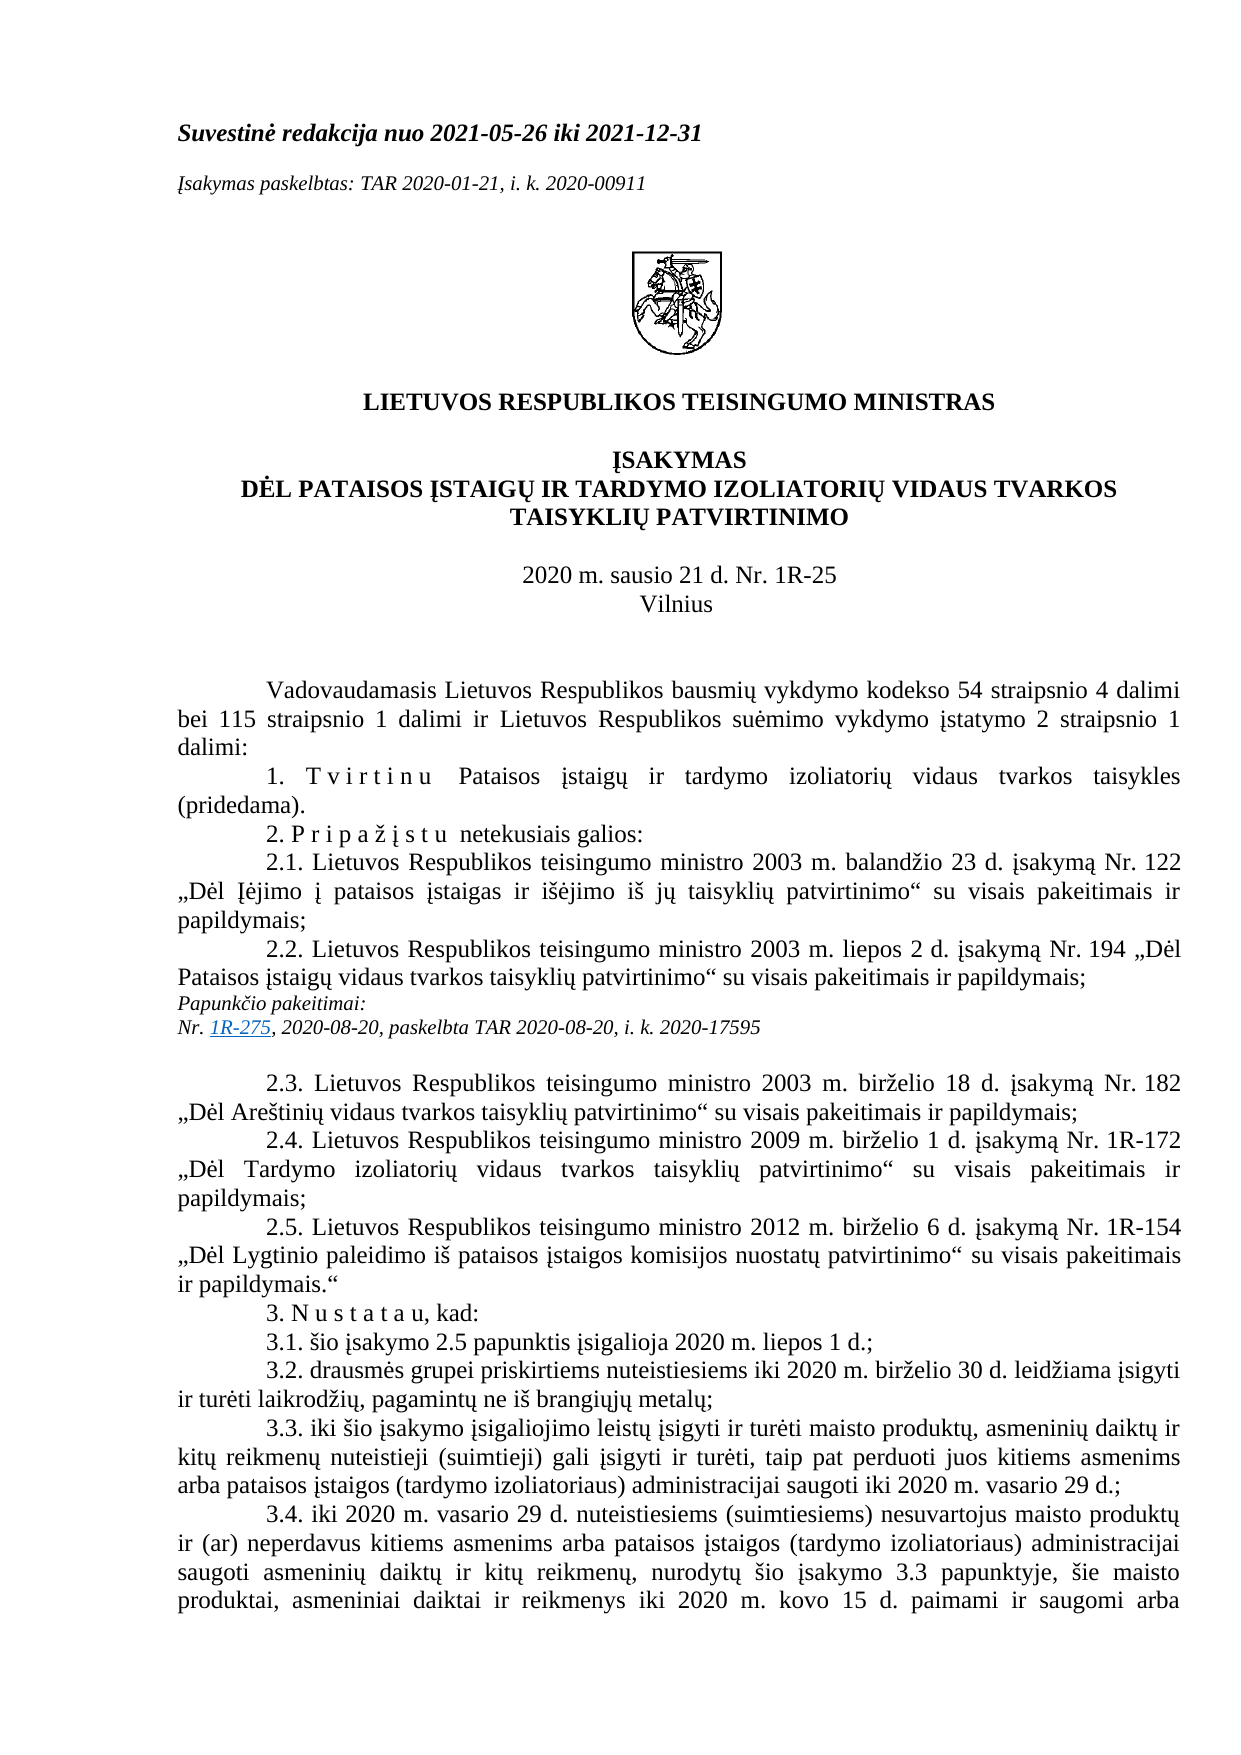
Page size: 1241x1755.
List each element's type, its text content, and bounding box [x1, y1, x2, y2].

text 2.2. Lietuvos Respublikos teisingumo ministro 2003 m. liepos 2 d. įsakymą Nr. 194 „Dėl Pataisos įstaigų vidaus tvarkos taisyklių patvirtinimo“ su visais pakeitimais ir papildymais; [177, 934, 1181, 991]
text ĮSAKYMAS [177, 445, 1181, 474]
text 3.2. drausmės grupei priskirtiems nuteistiesiems iki 2020 m. birželio 30 d. leidžiama įsigyti ir turėti laikrodžių, pagamintų ne iš brangiųjų metalų; [177, 1356, 1181, 1413]
text 2.3. Lietuvos Respublikos teisingumo ministro 2003 m. birželio 18 d. įsakymą Nr. 182 „Dėl Areštinių vidaus tvarkos taisyklių patvirtinimo“ su visais pakeitimais ir papildymais; [177, 1068, 1181, 1126]
text Suvestinė redakcija nuo 2021-05-26 iki 2021-12-31 [177, 118, 1181, 147]
text DĖL PATAISOS ĮSTAIGŲ IR TARDYMO IZOLIATORIŲ VIDAUS TVARKOS TAISYKLIŲ PATVIRTINIMO [177, 474, 1181, 531]
text 2.5. Lietuvos Respublikos teisingumo ministro 2012 m. birželio 6 d. įsakymą Nr. 1R-154 „Dėl Lygtinio paleidimo iš pataisos įstaigos komisijos nuostatų patvirtinimo“ su visais pakeitimais ir papildymais.“ [177, 1212, 1181, 1298]
text Vadovaudamasis Lietuvos Respublikos bausmių vykdymo kodekso 54 straipsnio 4 dalimi bei 115 straipsnio 1 dalimi ir Lietuvos Respublikos suėmimo vykdymo įstatymo 2 straipsnio 1 dalimi: [177, 675, 1181, 761]
text 3. Nustatau, kad: [177, 1298, 1181, 1327]
text LIETUVOS RESPUBLIKOS TEISINGUMO MINISTRAS [177, 387, 1181, 416]
text 3.3. iki šio įsakymo įsigaliojimo leistų įsigyti ir turėti maisto produktų, asmeninių daiktų ir kitų reikmenų nuteistieji (suimtieji) gali įsigyti ir turėti, taip pat perduoti juos kitiems asmenims arba pataisos įstaigos (tardymo izoliatoriaus) administracijai saugoti iki 2020 m. vasario 29 d.; [177, 1413, 1181, 1499]
text 3.1. šio įsakymo 2.5 papunktis įsigalioja 2020 m. liepos 1 d.; [177, 1327, 1181, 1356]
text Įsakymas paskelbtas: TAR 2020-01-21, i. k. 2020-00911 [177, 171, 1181, 195]
text Papunkčio pakeitimai: [177, 991, 1181, 1015]
text 2. Pripažįstu netekusiais galios: [177, 819, 1181, 847]
text Nr. 1R-275, 2020-08-20, paskelbta TAR 2020-08-20, i. k. 2020-17595 [177, 1015, 1181, 1039]
text Vilnius [177, 589, 1181, 617]
text 2020 m. sausio 21 d. Nr. 1R-25 [177, 560, 1181, 589]
text 1. Tvirtinu Pataisos įstaigų ir tardymo izoliatorių vidaus tvarkos taisykles (pridedama). [177, 761, 1181, 819]
text 2.1. Lietuvos Respublikos teisingumo ministro 2003 m. balandžio 23 d. įsakymą Nr. 122 „Dėl Įėjimo į pataisos įstaigas ir išėjimo iš jų taisyklių patvirtinimo“ su visais pakeitimais ir papildymais; [177, 847, 1181, 934]
text 2.4. Lietuvos Respublikos teisingumo ministro 2009 m. birželio 1 d. įsakymą Nr. 1R-172 „Dėl Tardymo izoliatorių vidaus tvarkos taisyklių patvirtinimo“ su visais pakeitimais ir papildymais; [177, 1126, 1181, 1212]
text 3.4. iki 2020 m. vasario 29 d. nuteistiesiems (suimtiesiems) nesuvartojus maisto produktų ir (ar) neperdavus kitiems asmenims arba pataisos įstaigos (tardymo izoliatoriaus) administracijai saugoti asmeninių daiktų ir kitų reikmenų, nurodytų šio įsakymo 3.3 papunktyje, šie maisto produktai, asmeniniai daiktai ir reikmenys iki 2020 m. kovo 15 d. paimami ir saugomi arba [177, 1499, 1181, 1614]
